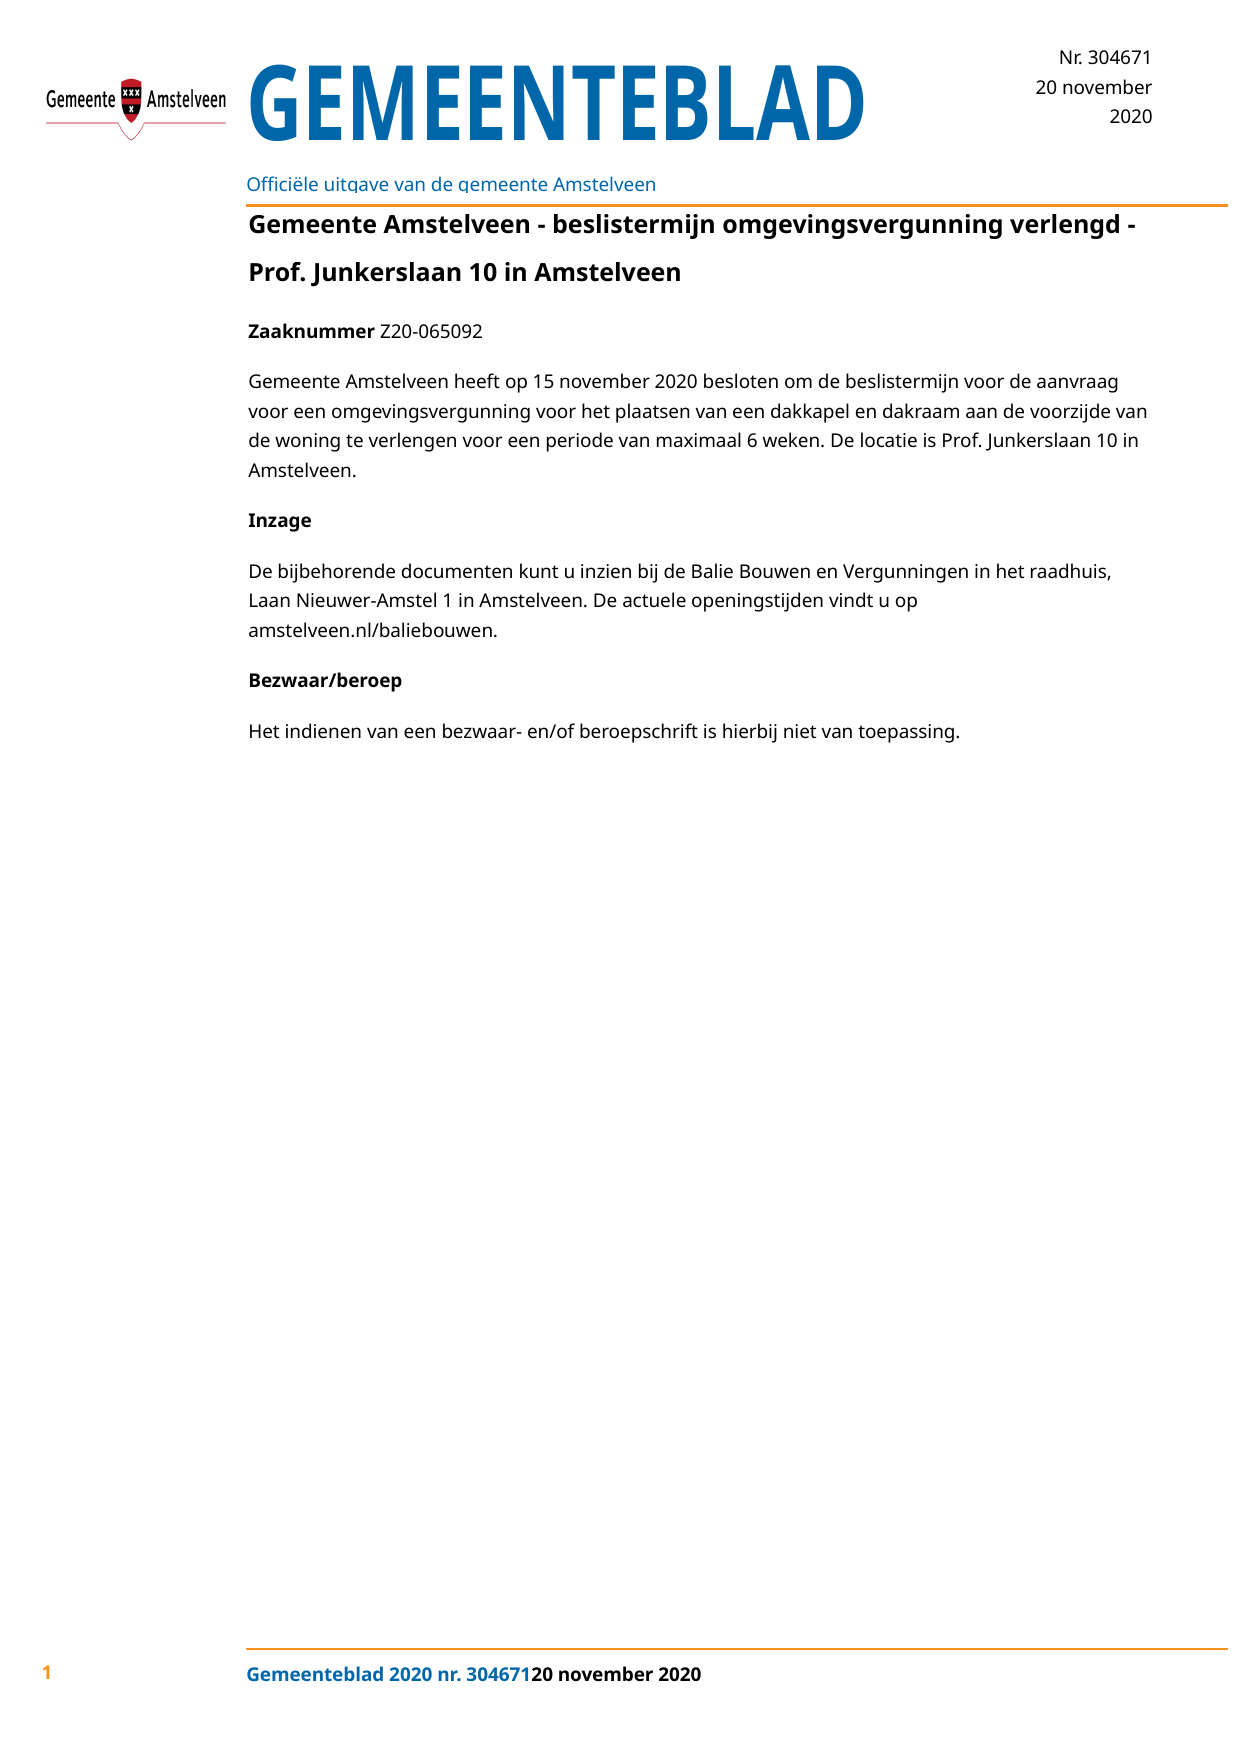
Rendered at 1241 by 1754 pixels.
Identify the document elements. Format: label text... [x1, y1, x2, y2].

text Gemeente Amstelveen heeft op 15 november 2020 besloten om de beslistermijn voor de aanvraag voor een omgevingsvergunning voor het plaatsen van een dakkapel en dakraam aan de voorzijde van de woning te verlengen voor een periode van maximaal 6 weken. De locatie is Prof. Junkerslaan 10 in Amstelveen. [248, 368, 1152, 483]
text Inzage [248, 507, 1152, 533]
text Bezwaar/beroep [248, 667, 1152, 693]
picture [41, 47, 231, 172]
text Zaaknummer Z20-065092 [248, 318, 1152, 344]
text Het indienen van een bezwaar- en/of beroepschrift is hierbij niet van toepassing. [248, 718, 1152, 744]
text De bijbehorende documenten kunt u inzien bij de Balie Bouwen en Vergunningen in het raadhuis, Laan Nieuwer-Amstel 1 in Amstelveen. De actuele openingstijden vindt u op amstelveen.nl/baliebouwen. [248, 558, 1152, 643]
text Gemeente Amstelveen - beslistermijn omgevingsvergunning verlengd - Prof. Junkerslaan 10 in Amstelveen [248, 207, 1152, 288]
